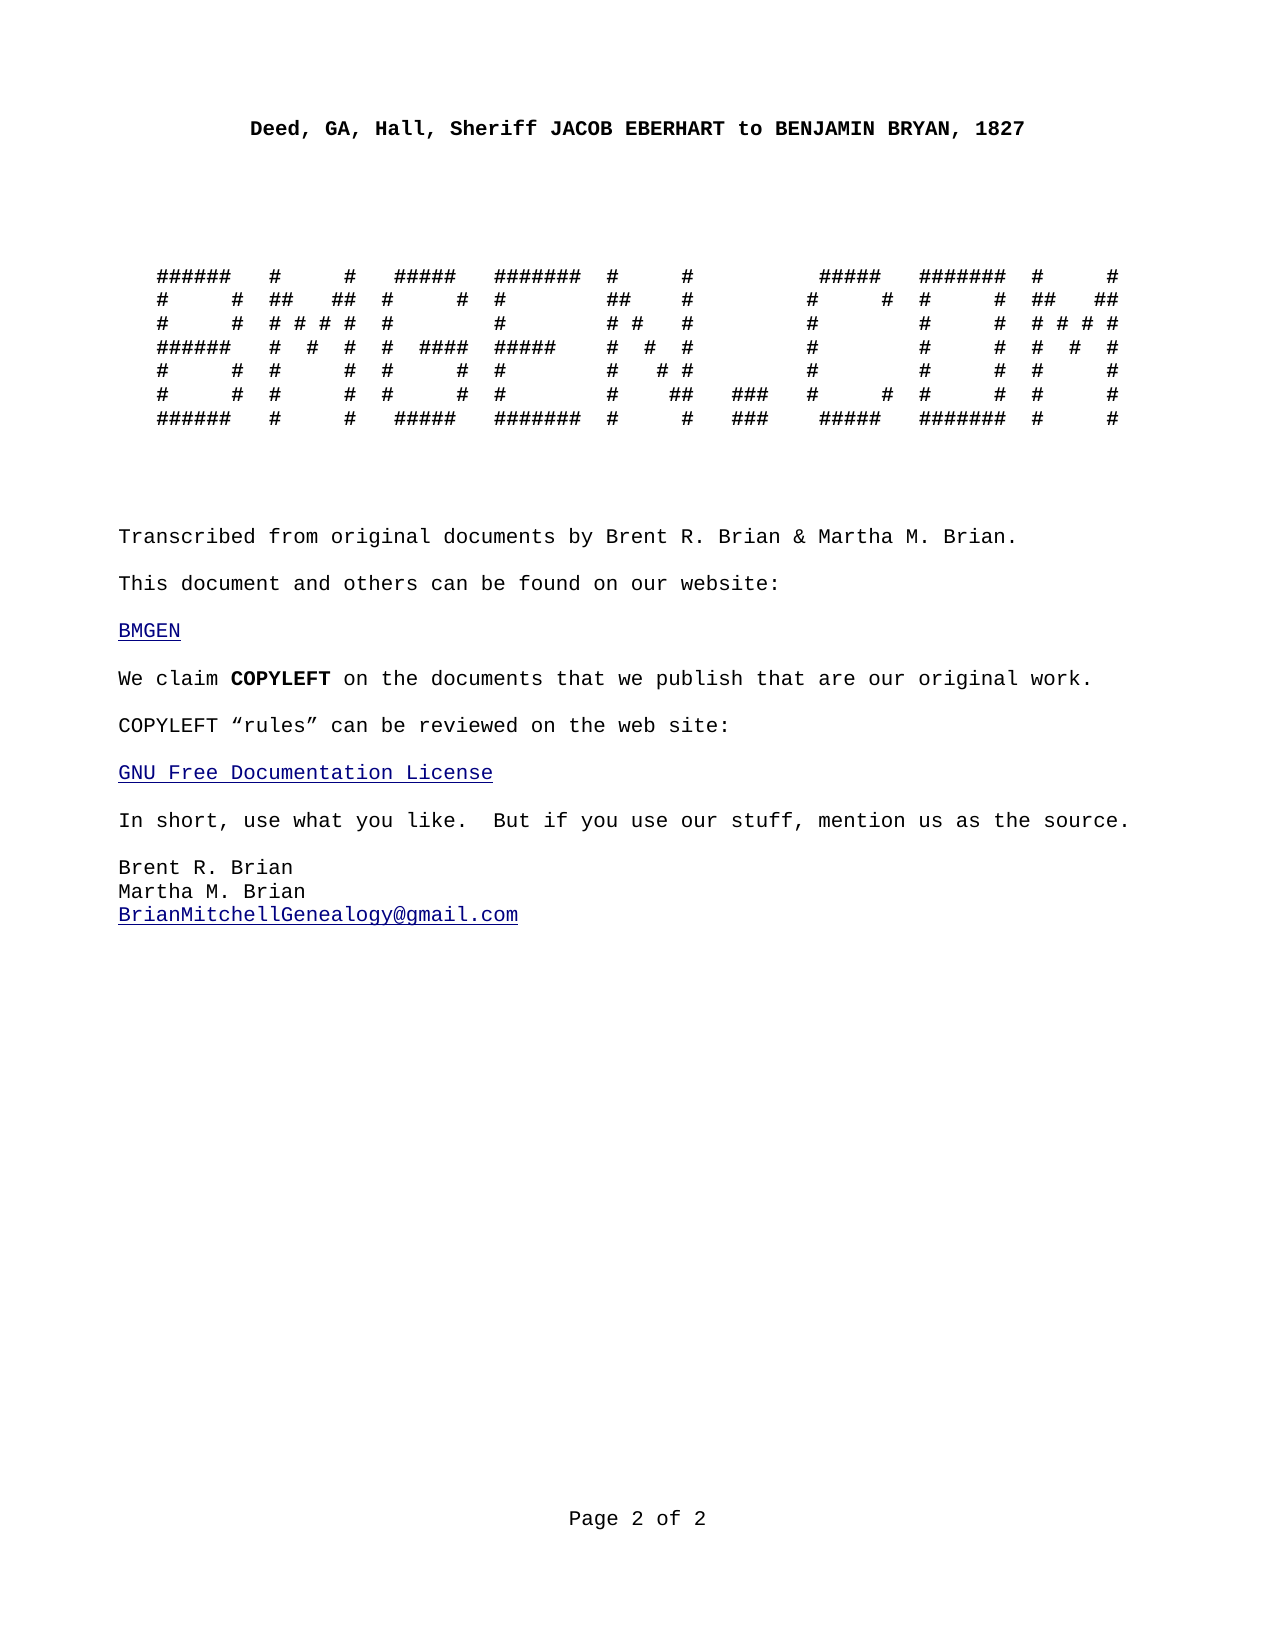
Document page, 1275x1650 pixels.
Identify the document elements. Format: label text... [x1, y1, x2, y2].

text # # ## ## # # # ## # # # # # ## ## [118, 289, 1157, 313]
text COPYLEFT “rules” can be reviewed on the web site: [118, 715, 1157, 739]
text GNU Free Documentation License [118, 762, 1157, 786]
text We claim COPYLEFT on the documents that we publish that are our original work. [118, 668, 1157, 691]
text # # # # # # # # # # # # # # # [118, 360, 1157, 384]
text This document and others can be found on our website: [118, 573, 1157, 597]
text Brent R. Brian [118, 857, 1157, 881]
text ###### # # ##### ####### # # ### ##### ####### # # [118, 408, 1157, 431]
text # # # # # # # # ## ### # # # # # # [118, 384, 1157, 408]
text BMGEN [118, 621, 1157, 644]
text ###### # # # # #### ##### # # # # # # # # # [118, 337, 1157, 360]
text Martha M. Brian [118, 881, 1157, 904]
text ###### # # ##### ####### # # ##### ####### # # [118, 266, 1157, 289]
text In short, use what you like. But if you use our stuff, mention us as the source. [118, 810, 1157, 833]
text Transcribed from original documents by Brent R. Brian & Martha M. Brian. [118, 526, 1157, 549]
text BrianMitchellGenealogy@gmail.com [118, 904, 1157, 928]
text # # # # # # # # # # # # # # # # # # [118, 313, 1157, 337]
